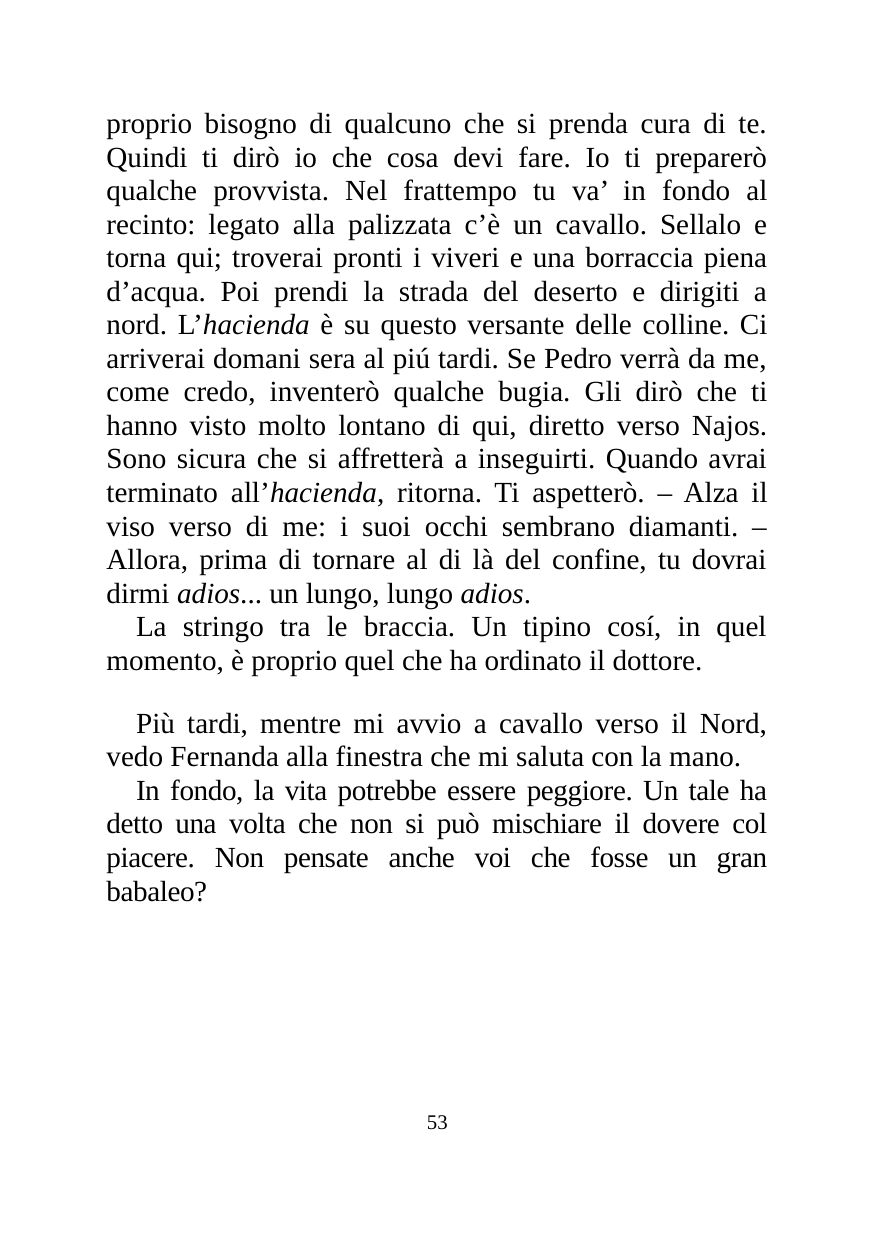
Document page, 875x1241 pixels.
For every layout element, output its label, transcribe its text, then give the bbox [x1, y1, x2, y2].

text La stringo tra le braccia. Un tipino cosí, in quel momento, è proprio quel che ha ordinato il dottore. [106, 609, 768, 676]
text In fondo, la vita potrebbe essere peggiore. Un tale ha detto una volta che non si può mischiare il dovere col piacere. Non pensate anche voi che fosse un gran babaleo? [106, 773, 768, 907]
text Più tardi, mentre mi avvio a cavallo verso il Nord, vedo Fernanda alla finestra che mi saluta con la mano. [106, 706, 768, 773]
text proprio bisogno di qualcuno che si prenda cura di te. Quindi ti dirò io che cosa devi fare. Io ti preparerò qualche provvista. Nel frattempo tu va’ in fondo al recinto: legato alla palizzata c’è un cavallo. Sellalo e torna qui; troverai pronti i viveri e una borraccia piena d’acqua. Poi prendi la strada del deserto e dirigiti a nord. L’hacienda è su questo versante delle colline. Ci arriverai domani sera al piú tardi. Se Pedro verrà da me, come credo, inventerò qualche bugia. Gli dirò che ti hanno visto molto lontano di qui, diretto verso Najos. Sono sicura che si affretterà a inseguirti. Quando avrai terminato all’hacienda, ritorna. Ti aspetterò. – Alza il viso verso di me: i suoi occhi sembrano diamanti. – Allora, prima di tornare al di là del confine, tu dovrai dirmi adios... un lungo, lungo adios. [106, 106, 768, 609]
